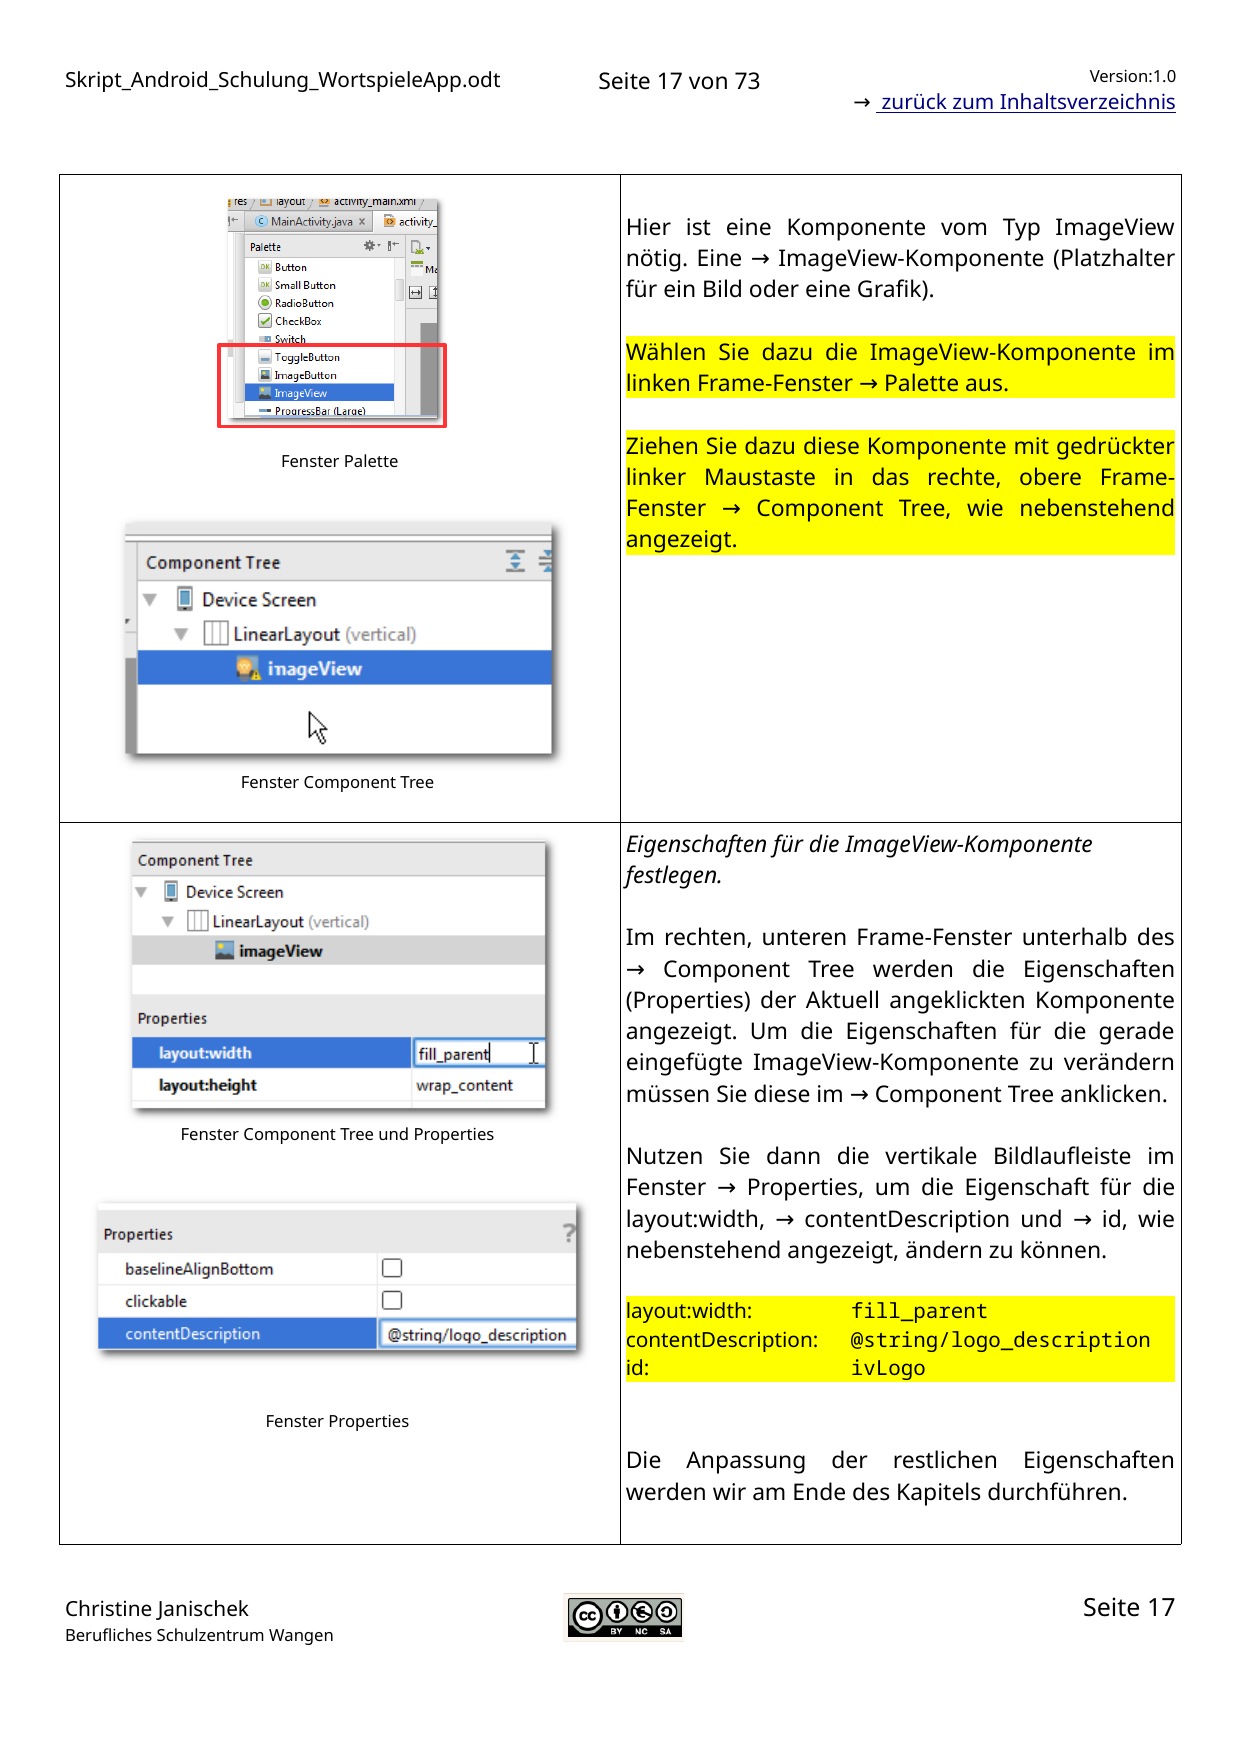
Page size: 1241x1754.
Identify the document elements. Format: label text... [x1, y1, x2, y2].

picture [120, 827, 559, 1123]
picture [563, 1592, 685, 1642]
picture [110, 508, 569, 771]
picture [85, 1190, 591, 1365]
table_cell Fenster Palette Fenster Component Tree [60, 175, 620, 822]
table_cell Eigenschaften für die ImageView-Komponente festlegen. Im rechten, unteren Frame-Fenster unterhalb des → Component Tree werden die Eigenschaften (Properties) der Aktuell angeklickten Komponente angezeigt. Um die Eigenschaften für die gerade eingefügte ImageView-Komponente zu verändern müssen Sie diese im → Component Tree anklicken. Nutzen Sie dann die vertikale Bildlaufleiste im Fenster → Properties, um die Eigenschaft für die layout:width, → contentDescription und → id, wie nebenstehend angezeigt, ändern zu können. layout:width: fill_parent contentDescription: @string/logo_description id: ivLogo Die Anpassung der restlichen Eigenschaften werden wir am Ende des Kapitels durchführen. [621, 823, 1181, 1544]
picture [221, 347, 443, 425]
table_cell Hier ist eine Komponente vom Typ ImageView nötig. Eine → ImageView-Komponente (Platzhalter für ein Bild oder eine Grafik). Wählen Sie dazu die ImageView-Komponente im linken Frame-Fenster → Palette aus. Ziehen Sie dazu diese Komponente mit gedrückter linker Maustaste in das rechte, obere Frame-Fenster → Component Tree, wie nebenstehend angezeigt. [621, 175, 1181, 822]
table_cell Fenster Component Tree und Properties Fenster Properties [60, 823, 620, 1544]
picture [219, 191, 446, 343]
